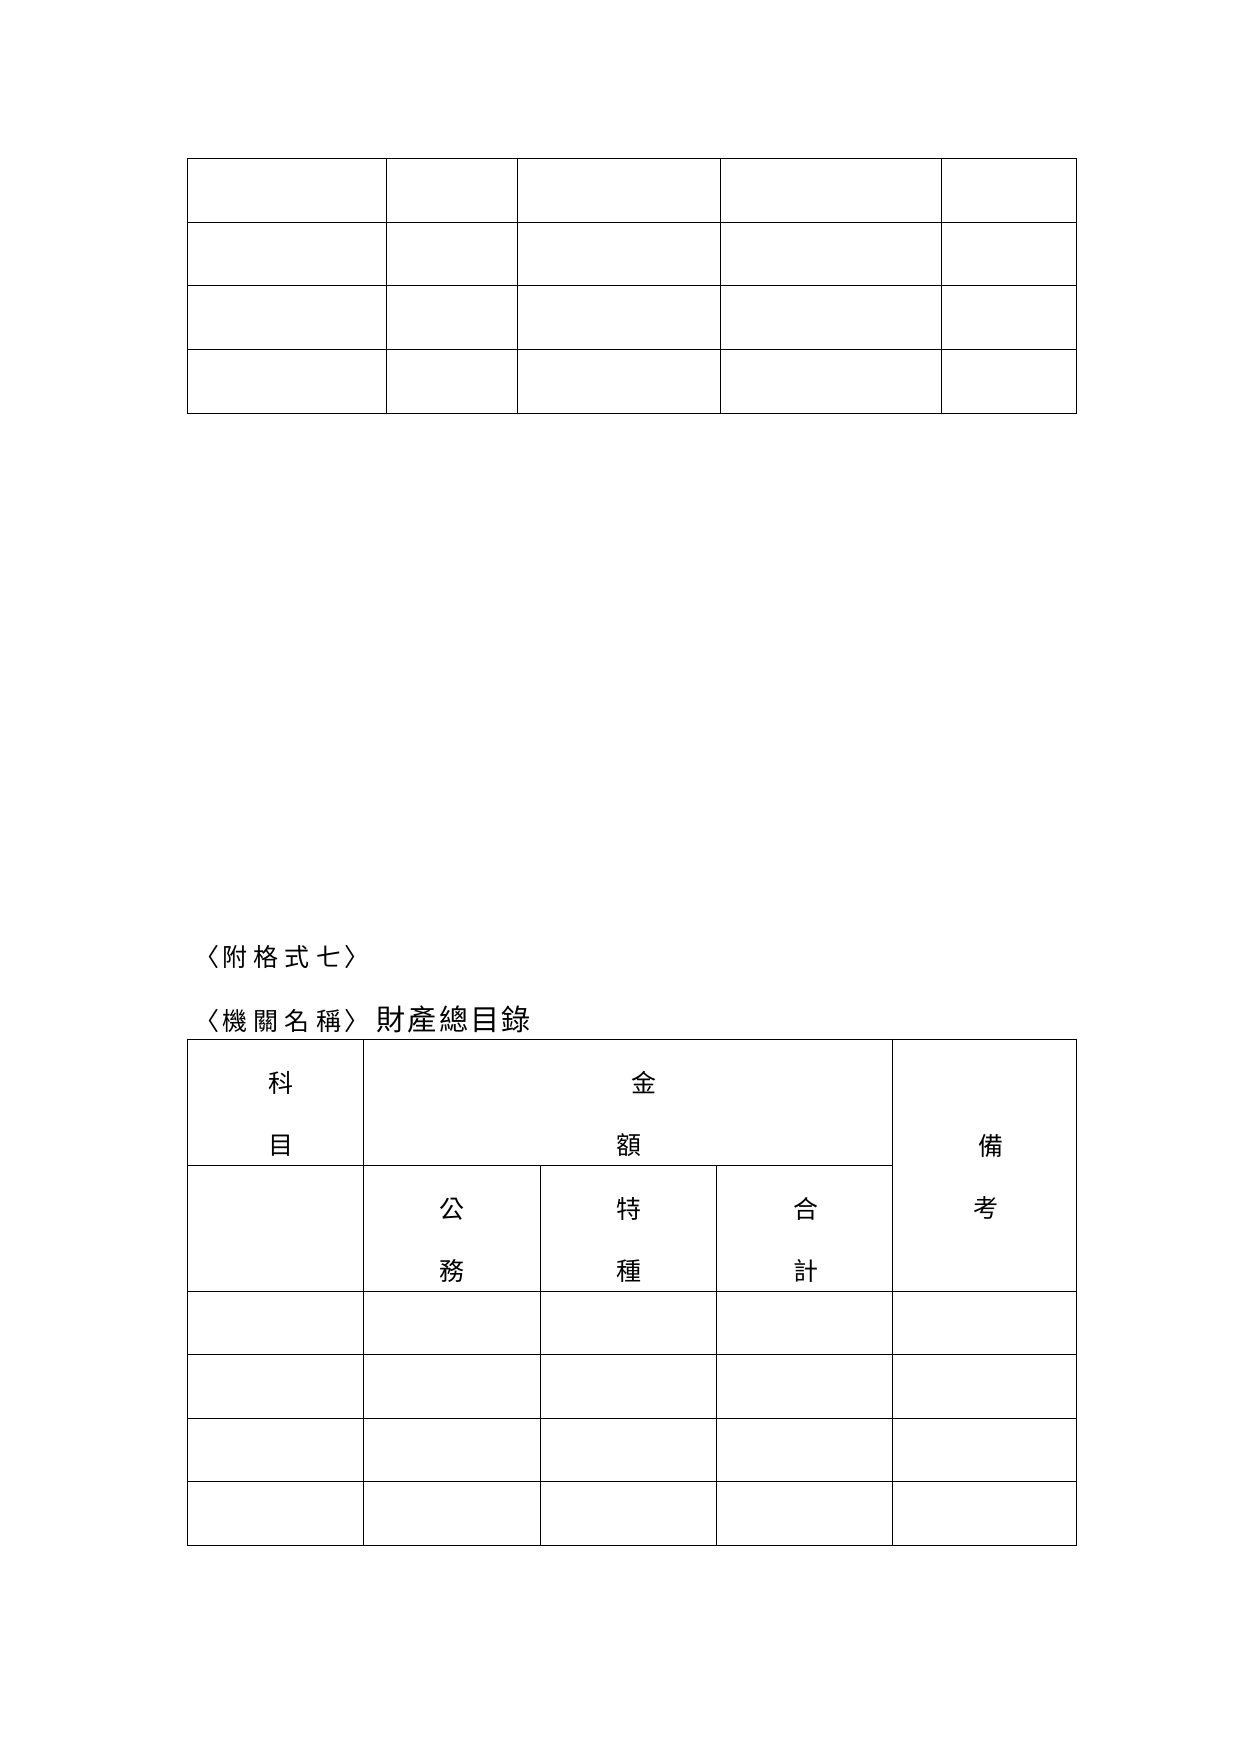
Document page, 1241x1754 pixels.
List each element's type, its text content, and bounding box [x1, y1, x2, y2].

table_cell [387, 159, 517, 222]
table_cell [541, 1292, 716, 1354]
table_cell [942, 159, 1076, 222]
table_cell 合 計 [717, 1166, 892, 1291]
table_cell [518, 286, 720, 349]
table_cell [387, 223, 517, 285]
table_cell [717, 1355, 892, 1418]
table_cell [893, 1482, 1076, 1545]
table_cell [721, 159, 941, 222]
table_cell [188, 159, 386, 222]
table_cell [188, 1292, 363, 1354]
table_cell [541, 1355, 716, 1418]
table_header 金 額 [364, 1040, 892, 1164]
table_cell [518, 350, 720, 412]
table_cell [188, 1355, 363, 1418]
table_cell [387, 350, 517, 412]
table_header 備 考 [893, 1040, 1076, 1291]
table_cell [188, 1166, 363, 1291]
table_cell [364, 1355, 540, 1418]
table_cell [188, 1419, 363, 1481]
table_cell [721, 286, 941, 349]
table_cell [518, 223, 720, 285]
table_cell [721, 223, 941, 285]
table_cell [364, 1419, 540, 1481]
table_cell [893, 1419, 1076, 1481]
table_cell [188, 1482, 363, 1545]
table_cell [893, 1355, 1076, 1418]
table_cell [942, 223, 1076, 285]
table_cell [717, 1482, 892, 1545]
table_cell [942, 286, 1076, 349]
table_cell [893, 1292, 1076, 1354]
table_cell [717, 1292, 892, 1354]
table_cell [364, 1292, 540, 1354]
table_cell [188, 223, 386, 285]
table_cell [942, 350, 1076, 412]
table_cell 特 種 [541, 1166, 716, 1291]
text 〈機關名稱〉財產總目錄 [188, 976, 1052, 1038]
table_cell [717, 1419, 892, 1481]
table_cell 公 務 [364, 1166, 540, 1291]
text 〈附格式七〉 [188, 913, 1052, 976]
table_cell [541, 1419, 716, 1481]
table_cell [364, 1482, 540, 1545]
table_cell [188, 350, 386, 412]
table_cell [188, 286, 386, 349]
table_cell [721, 350, 941, 412]
table_cell [518, 159, 720, 222]
table_header 科 目 [188, 1040, 363, 1164]
table_cell [541, 1482, 716, 1545]
table_cell [387, 286, 517, 349]
